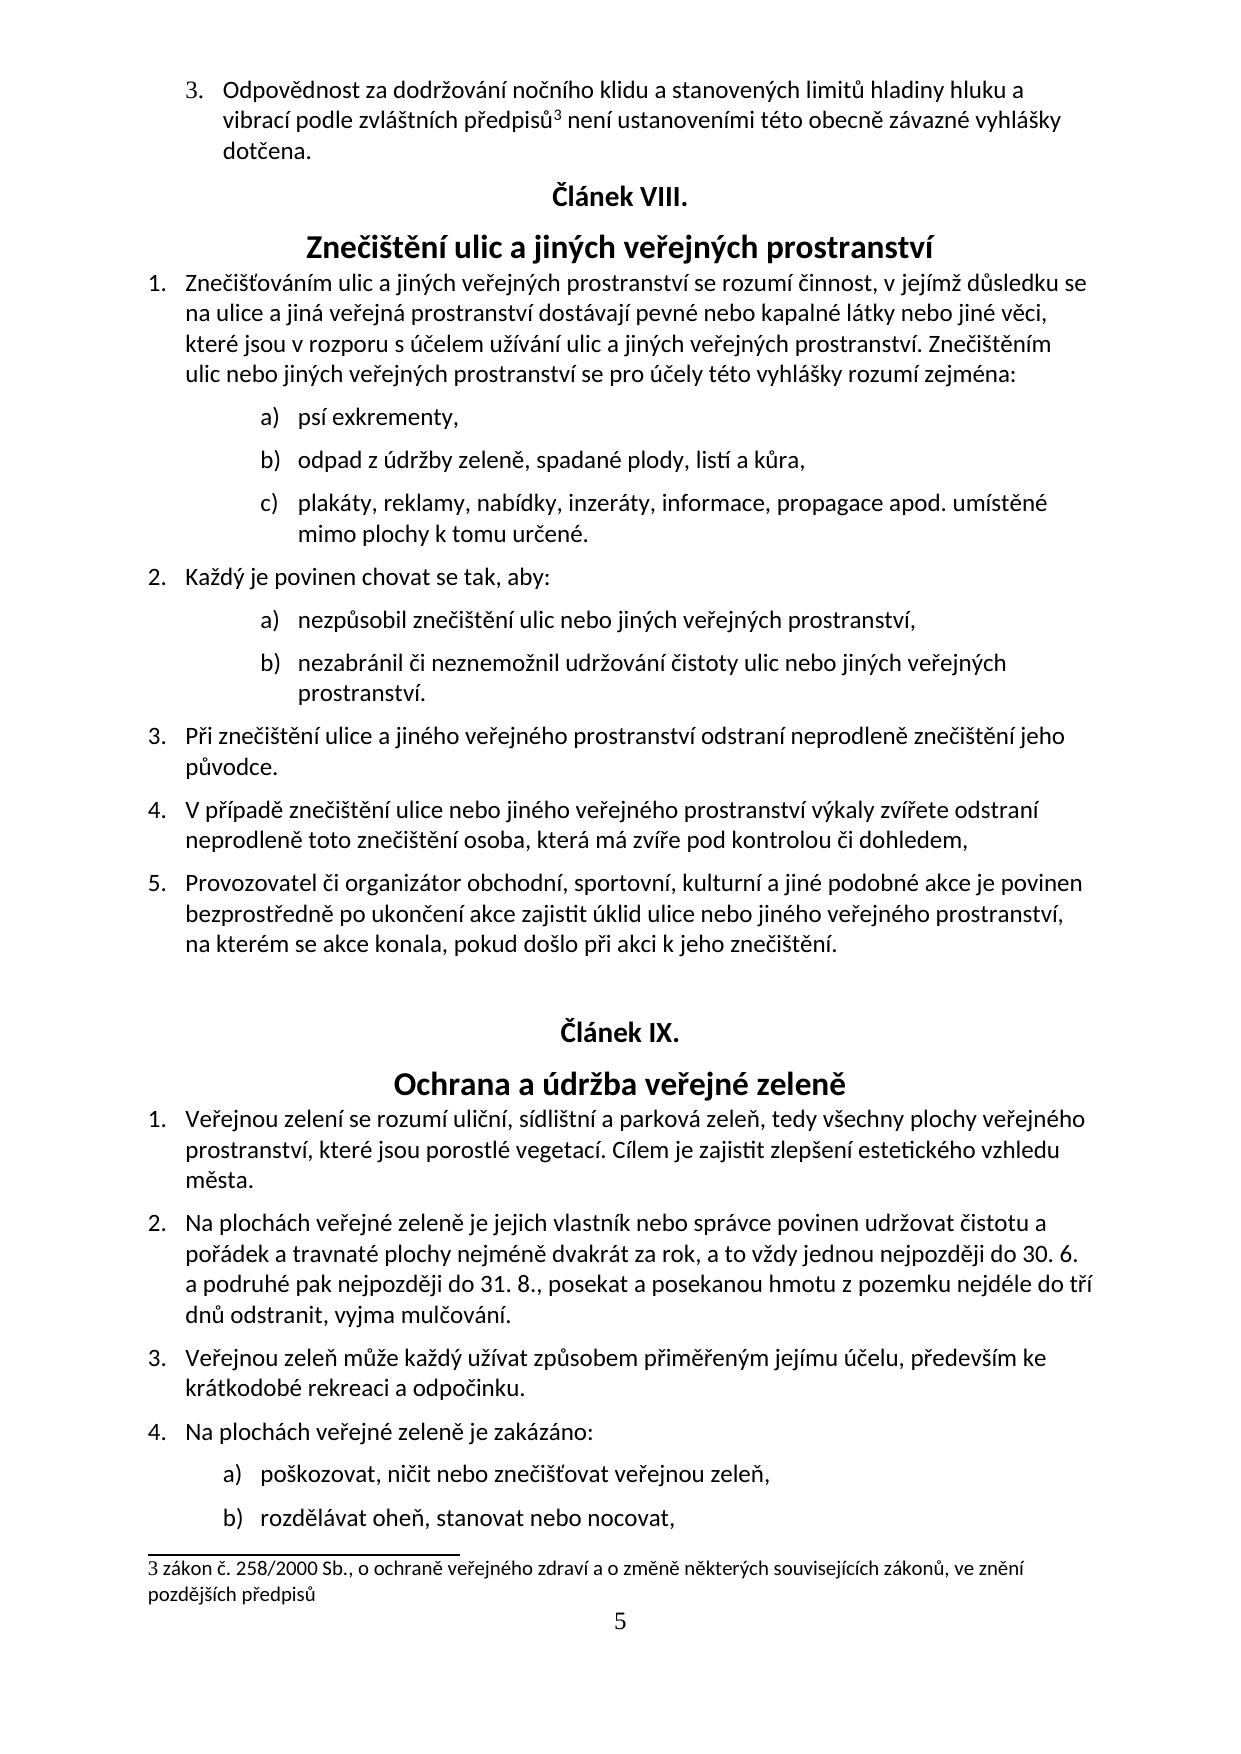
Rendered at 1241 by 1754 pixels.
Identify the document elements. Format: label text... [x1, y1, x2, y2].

list nezpůsobil znečištění ulic nebo jiných veřejných prostranství, [260, 604, 1093, 634]
list Odpovědnost za dodržování nočního klidu a stanovených limitů hladiny hluku a vibrací podle zvláštních předpisů není ustanoveními této obecně závazné vyhlášky dotčena. [185, 74, 1093, 165]
list Každý je povinen chovat se tak, aby: [148, 561, 1093, 591]
list zákon č. 258/2000 Sb., o ochraně veřejného zdraví a o změně některých souvisejících zákonů, ve znění pozdějších předpisů [148, 1556, 1093, 1606]
list Na plochách veřejné zeleně je zakázáno: [148, 1416, 1093, 1446]
list psí exkrementy, [260, 401, 1093, 432]
list Znečišťováním ulic a jiných veřejných prostranství se rozumí činnost, v jejímž důsledku se na ulice a jiná veřejná prostranství dostávají pevné nebo kapalné látky nebo jiné věci, které jsou v rozporu s účelem užívání ulic a jiných veřejných prostranství. Znečištěním ulic nebo jiných veřejných prostranství se pro účely této vyhlášky rozumí zejména: [148, 267, 1093, 389]
list poškozovat, ničit nebo znečišťovat veřejnou zeleň, [223, 1459, 1093, 1489]
list odpad z údržby zeleně, spadané plody, listí a kůra, [260, 444, 1093, 475]
list plakáty, reklamy, nabídky, inzeráty, informace, propagace apod. umístěné mimo plochy k tomu určené. [260, 487, 1093, 548]
list Provozovatel či organizátor obchodní, sportovní, kulturní a jiné podobné akce je povinen bezprostředně po ukončení akce zajistit úklid ulice nebo jiného veřejného prostranství, na kterém se akce konala, pokud došlo při akci k jeho znečištění. [148, 867, 1093, 959]
list Veřejnou zeleň může každý užívat způsobem přiměřeným jejímu účelu, především ke krátkodobé rekreaci a odpočinku. [148, 1342, 1093, 1403]
list Veřejnou zelení se rozumí uliční, sídlištní a parková zeleň, tedy všechny plochy veřejného prostranství, které jsou porostlé vegetací. Cílem je zajistit zlepšení estetického vzhledu města. [148, 1103, 1093, 1195]
list Na plochách veřejné zeleně je jejich vlastník nebo správce povinen udržovat čistotu a pořádek a travnaté plochy nejméně dvakrát za rok, a to vždy jednou nejpozději do 30. 6. a podruhé pak nejpozději do 31. 8., posekat a posekanou hmotu z pozemku nejdéle do tří dnů odstranit, vyjma mulčování. [148, 1207, 1093, 1329]
text Článek VIII. [148, 178, 1093, 213]
text Článek IX. [148, 1014, 1093, 1050]
list rozdělávat oheň, stanovat nebo nocovat, [223, 1502, 1093, 1532]
text Znečištění ulic a jiných veřejných prostranství [148, 226, 1093, 267]
text Ochrana a údržba veřejné zeleně [148, 1063, 1093, 1103]
list nezabránil či neznemožnil udržování čistoty ulic nebo jiných veřejných prostranství. [260, 647, 1093, 708]
list V případě znečištění ulice nebo jiného veřejného prostranství výkaly zvířete odstraní neprodleně toto znečištění osoba, která má zvíře pod kontrolou či dohledem, [148, 794, 1093, 855]
list Při znečištění ulice a jiného veřejného prostranství odstraní neprodleně znečištění jeho původce. [148, 720, 1093, 781]
